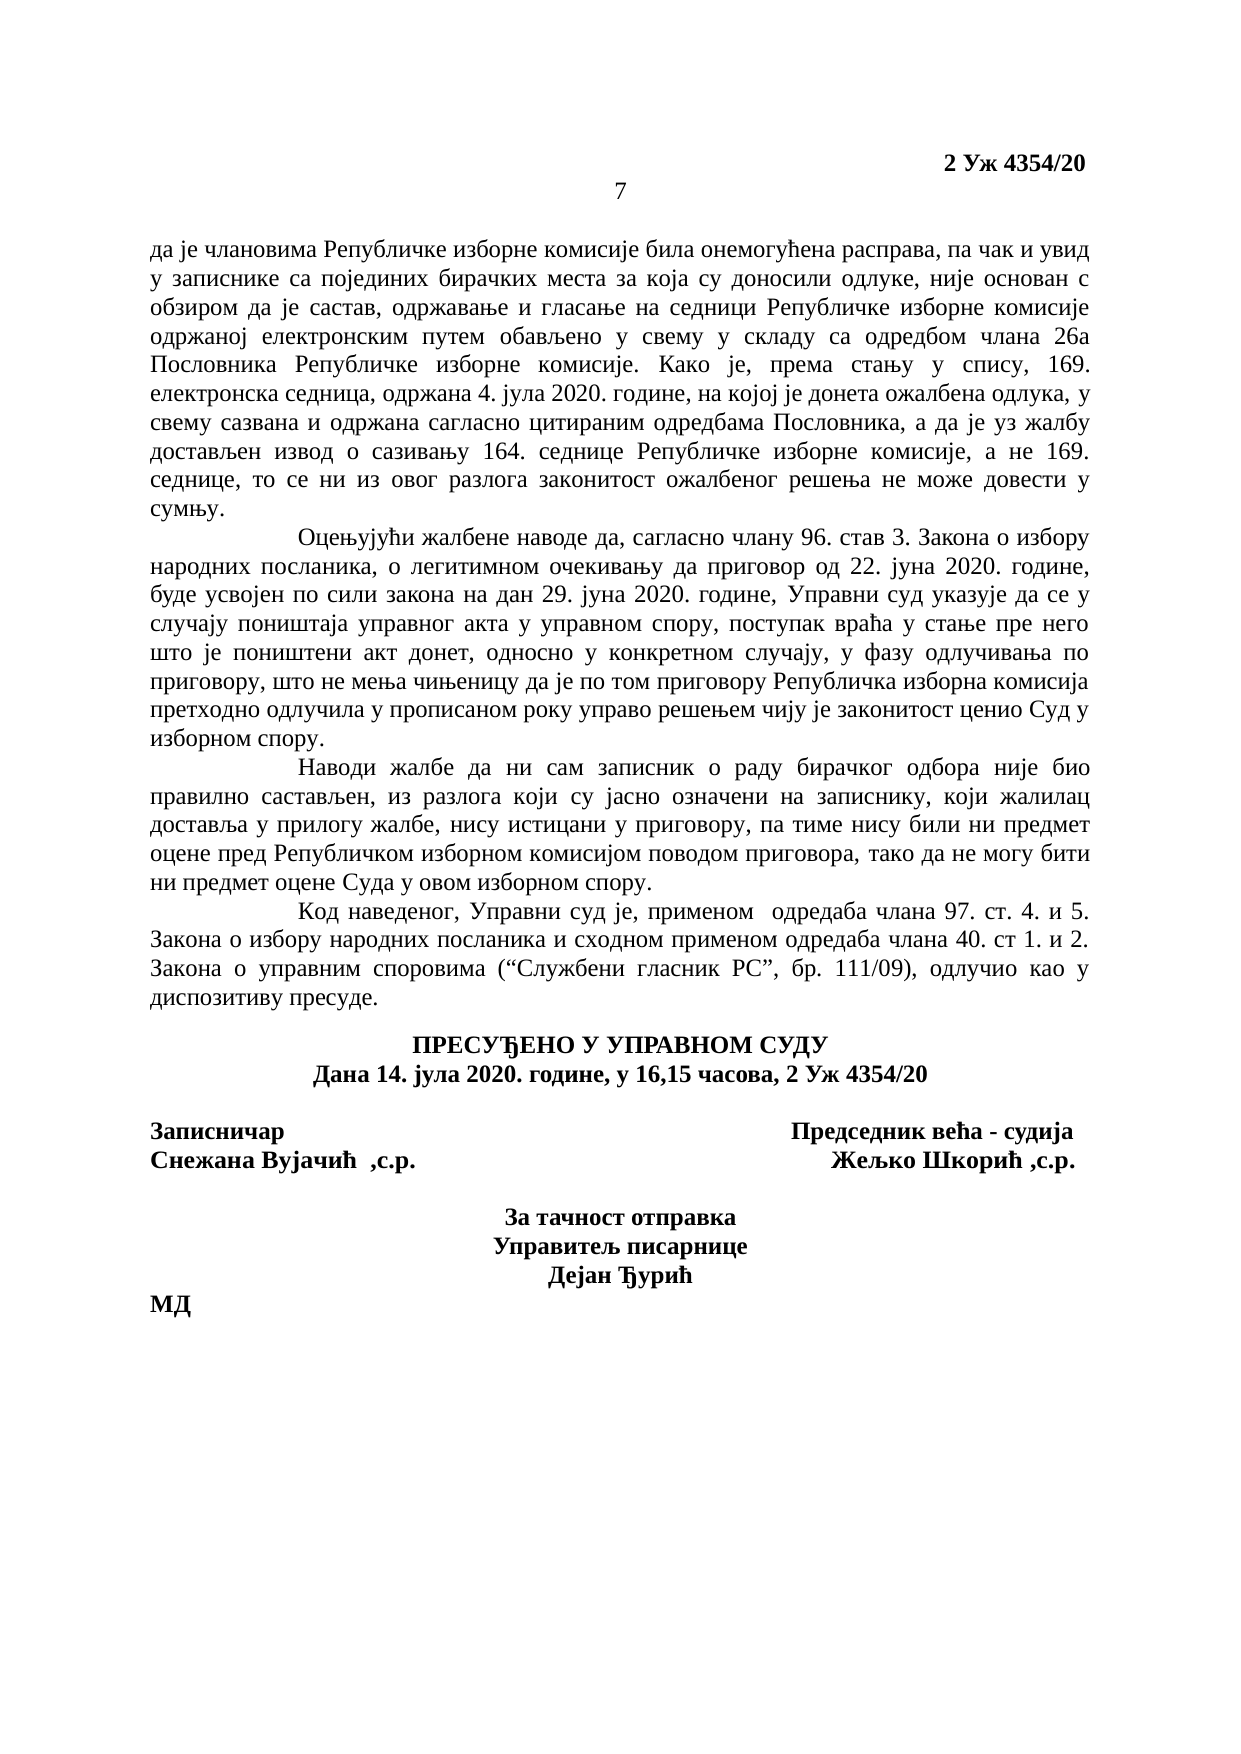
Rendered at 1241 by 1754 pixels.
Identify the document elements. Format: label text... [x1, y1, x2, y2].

text МД [150, 1289, 1091, 1317]
text Код наведеног, Управни суд је, применом одредаба члана 97. ст. 4. и 5. Закона о избору народних посланика и сходном применом одредаба члана 40. ст 1. и 2. Закона о управним споровима (“Службени гласник РС”, бр. 111/09), одлучио као у диспозитиву пресуде. [150, 896, 1091, 1011]
text Управитељ писарнице [150, 1231, 1091, 1260]
text Дејан Ђурић [150, 1260, 1091, 1289]
text ПРЕСУЂЕНО У УПРАВНОМ СУДУ [150, 1030, 1091, 1059]
text За тачност отправка [150, 1202, 1091, 1231]
text Дана 14. јула 2020. године, у 16,15 часова, 2 Уж 4354/20 [150, 1059, 1091, 1087]
text да је члановима Републичке изборне комисије била онемогућена расправа, па чак и увид у записнике са појединих бирачких места за која су доносили одлуке, није основан с обзиром да је састав, одржавање и гласање на седници Републичке изборне комисије одржаној електронским путем обављено у свему у складу са одредбом члана 26а Пословника Републичке изборне комисије. Како је, према стању у спису, 169. електронска седница, одржана 4. јула 2020. године, на којој је донета ожалбена одлука, у свему сазвана и одржана сагласно цитираним одредбама Пословника, а да је уз жалбу достављен извод о сазивању 164. седнице Републичке изборне комисије, а не 169. седнице, то се ни из овог разлога законитост ожалбеног решења не може довести у сумњу. [150, 234, 1091, 522]
text Оцењујући жалбене наводе да, сагласно члану 96. став 3. Закона о избору народних посланика, о легитимном очекивању да приговор од 22. јуна 2020. године, буде усвојен по сили закона на дан 29. јуна 2020. године, Управни суд указује да се у случају поништаја управног акта у управном спору, поступак враћа у стање пре него што је поништени акт донет, односно у конкретном случају, у фазу одлучивања по приговору, што не мења чињеницу да је по том приговору Републичка изборна комисија претходно одлучила у прописаном року управо решењем чију је законитост ценио Суд у изборном спору. [150, 522, 1091, 752]
text Наводи жалбе да ни сам записник о раду бирачког одбора није био правилно састављен, из разлога који су јасно означени на записнику, који жалилац доставља у прилогу жалбе, нису истицани у приговору, па тиме нису били ни предмет оцене пред Републичком изборном комисијом поводом приговора, тако да не могу бити ни предмет оцене Суда у овом изборном спору. [150, 752, 1091, 896]
text Записничар Председник већа - судија [150, 1116, 1091, 1145]
text Снежана Вујачић ,с.р. Жељко Шкорић ,с.р. [150, 1145, 1091, 1174]
